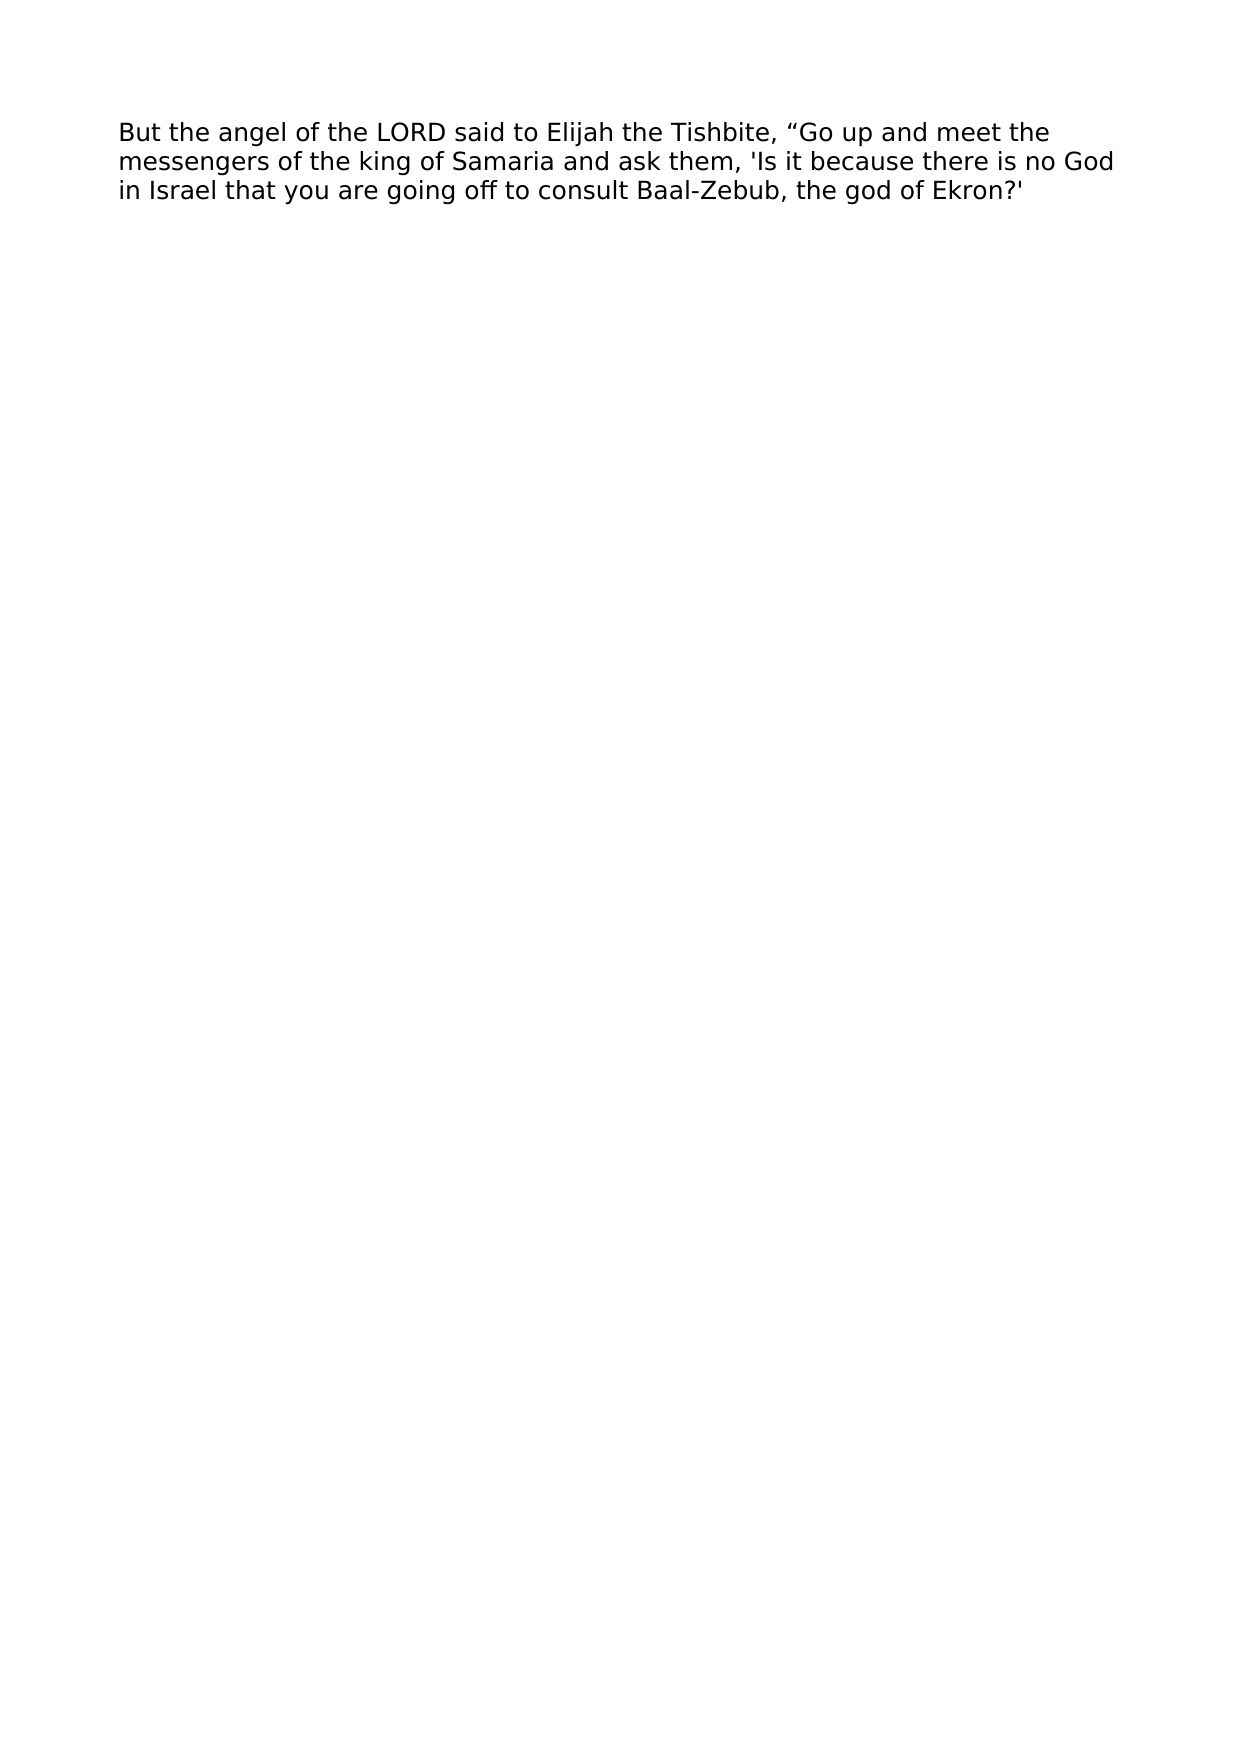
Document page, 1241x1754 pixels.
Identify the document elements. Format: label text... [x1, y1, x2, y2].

text But the angel of the LORD said to Elijah the Tishbite, “Go up and meet the messengers of the king of Samaria and ask them, 'Is it because there is no God in Israel that you are going off to consult Baal-Zebub, the god of Ekron?' [118, 118, 1122, 206]
